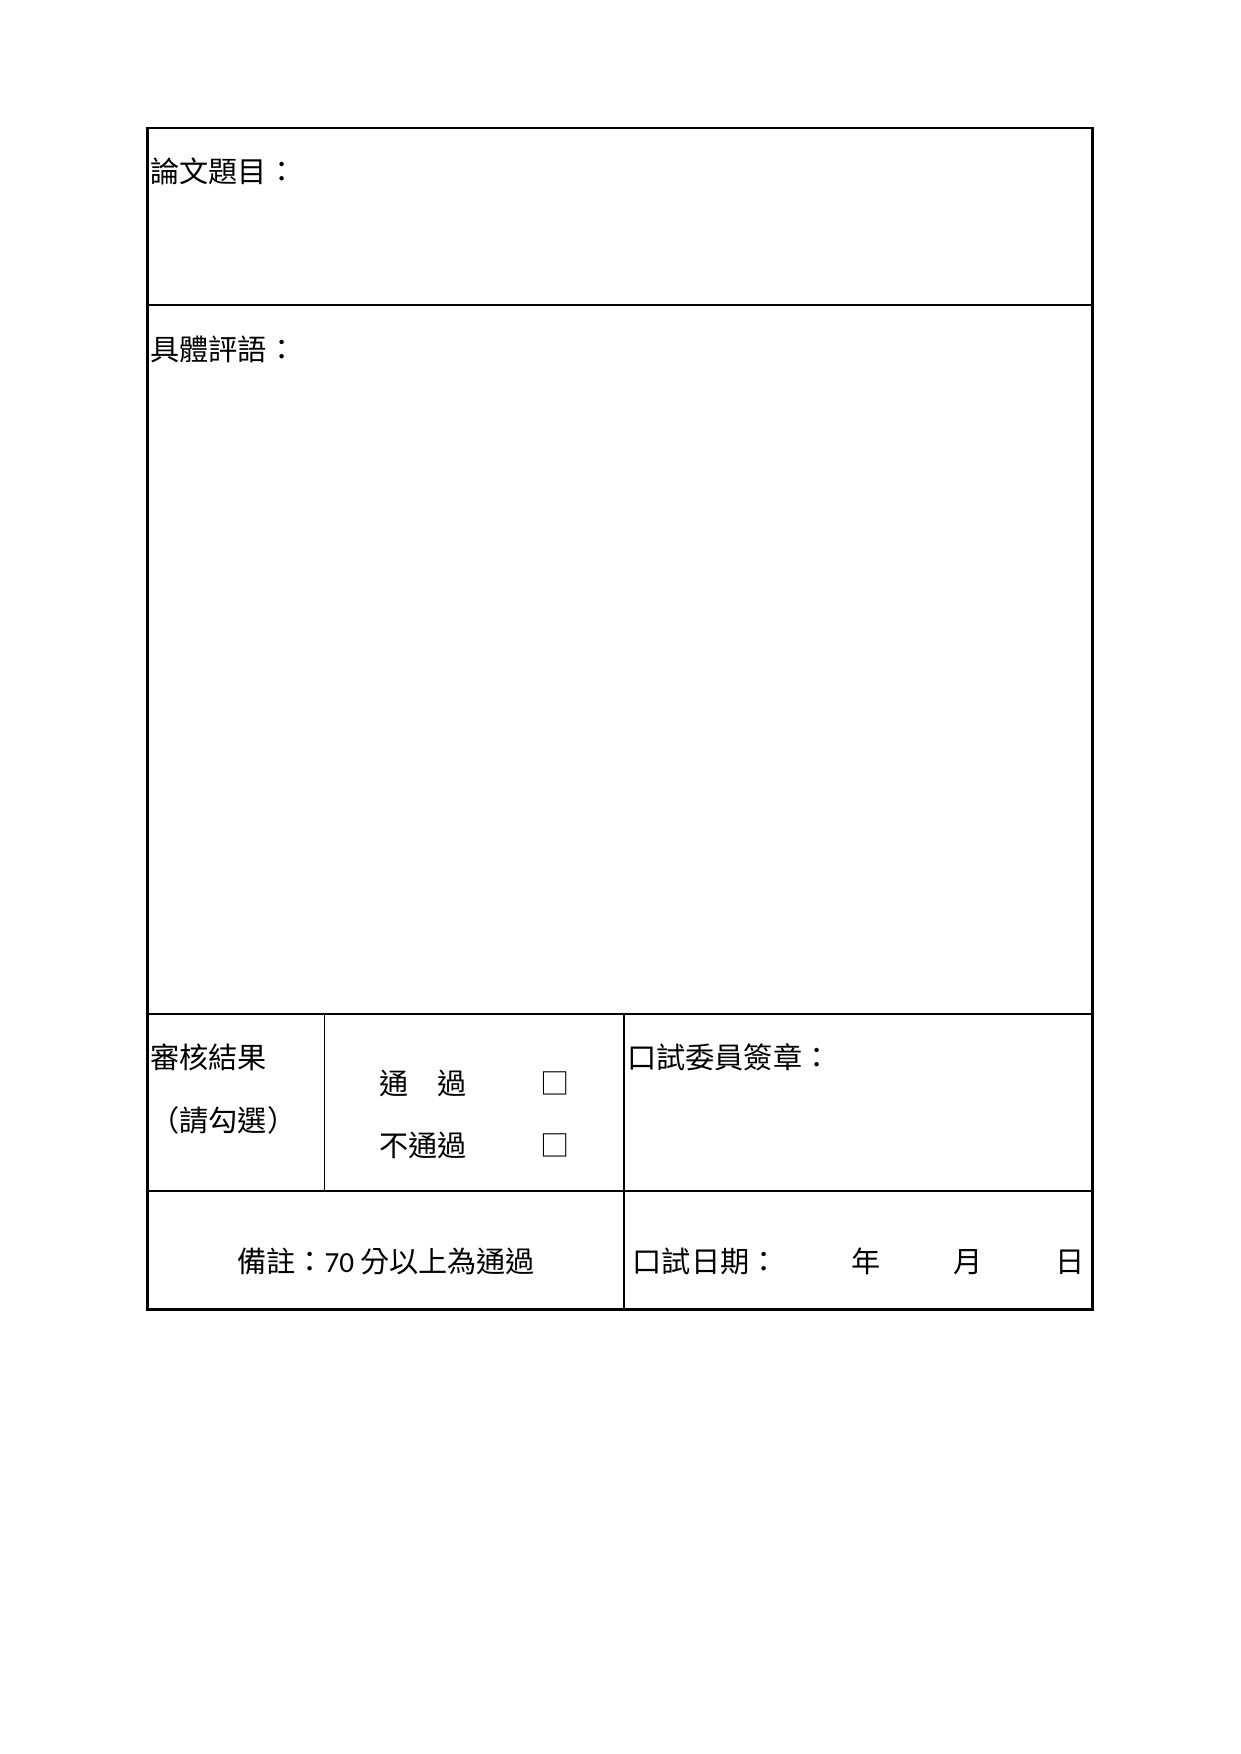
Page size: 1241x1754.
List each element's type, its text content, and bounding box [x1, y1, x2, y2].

table_cell 備註：70分以上為通過 [149, 1192, 623, 1308]
table_cell 口試委員簽章： [625, 1015, 1091, 1190]
table_cell 具體評語： [149, 306, 1091, 1013]
table_cell 通 過 □ 不通過 □ [325, 1015, 623, 1190]
table_cell 口試日期： 年 月 日 [625, 1192, 1091, 1308]
table_cell 論文題目： [149, 129, 1091, 304]
table_cell 審核結果 （請勾選） [149, 1015, 324, 1190]
